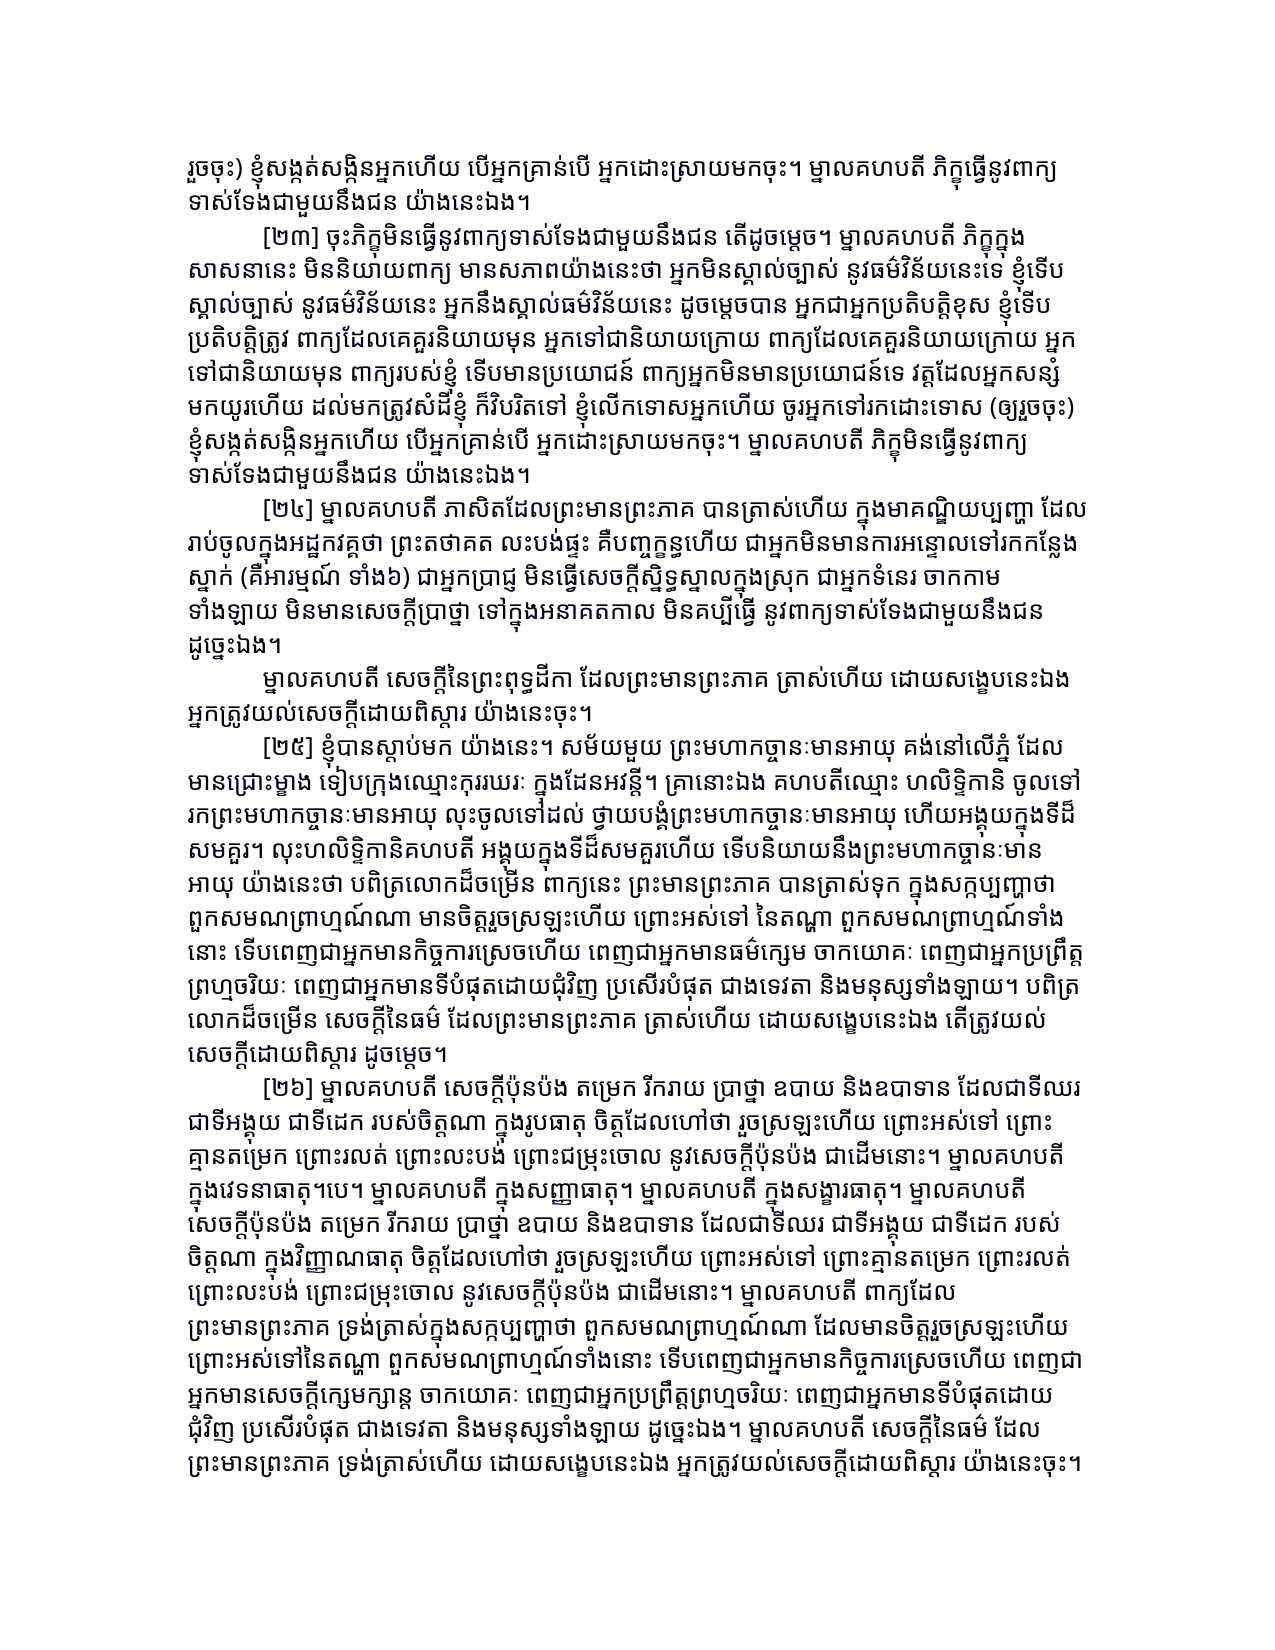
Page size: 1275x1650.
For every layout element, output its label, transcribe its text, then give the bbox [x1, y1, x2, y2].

text [២៣] ចុះភិក្ខុមិនធ្វើនូវពាក្យទាស់ទែងជាមួយនឹងជន តើដូចម្តេច។ ម្នាលគហបតី ភិក្ខុក្នុងសាសនានេះ មិន​និយាយពាក្យ មានសភាព​យ៉ាងនេះថា អ្នក​មិនស្គាល់ច្បាស់​ នូវធម៌​វិន័យនេះទេ ខ្ញុំទើបស្គាល់​ច្បាស់ នូវធម៌​វិន័យនេះ អ្នកនឹង​ស្គាល់​ធម៌វិន័យនេះ ដូចម្តេចបាន អ្នកជាអ្នកប្រតិបត្តិខុស ខ្ញុំទើបប្រតិបត្តិត្រូវ ពាក្យ​ដែល​គេគួរ​និយាយមុន អ្នកទៅជានិយាយក្រោយ ពាក្យដែលគេគួរនិយាយក្រោយ អ្នកទៅជានិយាយមុន ពាក្យរបស់ខ្ញុំ ទើបមានប្រយោជន៍ ពាក្យអ្នក​មិនមាន​ប្រយោជន៍ទេ វត្តដែលអ្នកសន្សំមកយូរហើយ ដល់មកត្រូវសំដីខ្ញុំ ក៏វិបរិត​ទៅ ខ្ញុំលើកទោសអ្នកហើយ ចូរអ្នក​ទៅរកដោះទោស (ឲ្យរួចចុះ) ខ្ញុំសង្កត់​សង្កិនអ្នក​ហើយ បើ​អ្នកគ្រាន់បើ អ្នកដោះស្រាយមកចុះ។ ម្នាលគហបតី ភិក្ខុមិនធ្វើនូវ​ពាក្យ​ទាស់ទែង​ជា​មួយនឹងជន យ៉ាងនេះឯង។ [187, 218, 1087, 491]
text [២៤] ម្នាលគហបតី ភាសិតដែល​ព្រះមានព្រះភាគ បានត្រាស់ហើយ ក្នុង​មាគណ្ឌិយប្បញ្ហា ដែលរាប់ចូល​ក្នុងអដ្ឋកវគ្គថា ព្រះតថាគត លះបង់ផ្ទះ គឺបញ្ចក្ខន្ធ​ហើយ ជាអ្នក​មិនមានការអន្ទោល​ទៅរកកន្លែងស្នាក់ (គឺអារម្មណ៍​ ទាំង៦) ជាអ្នក​ប្រាជ្ញ មិនធ្វើសេចក្តីស្និទ្ធស្នាលក្នុងស្រុក ជាអ្នកទំនេរ ចាកកាមទាំងឡាយ មិនមាន​សេចក្តី​ប្រាថ្នា ​ទៅក្នុងអនាគតកាល មិនគប្បីធ្វើ នូវពាក្យទាស់ទែងជាមួយនឹងជន ដូច្នេះឯង។ [187, 491, 1087, 661]
text [២២] ម្នាលគហបតី ចុះភិក្ខុធ្វើនូវពាក្យទាស់ទែង​ ជាមួយនឹងជន តើដូចម្តេច។ ម្នាលគហបតី ភិក្ខុខ្លះ ក្នុងសាសនានេះ និយាយពាក្យ មានសភាពយ៉ាងនេះថា អ្នក​មិនស្គាល់ច្បាស់ នូវធម៌វិន័យនេះទេ ខ្ញុំទើបស្គាល់ច្បាស់ធម៌វិន័យនេះ អ្នកនឹង​ស្គាល់​ធម៌​វិន័យនេះដូចម្តេចបាន អ្នកជាអ្នកប្រតិបត្តិខុស ខ្ញុំទើបប្រតិបត្តិត្រូវ ពាក្យដែល​គេ​គួរ​និយាយមុន អ្នកទៅជានិយាយក្រោយ ពាក្យដែល​គេគួរ​និយាយក្រោយ អ្នកទៅ​ជានិយាយមុន ពាក្យរបស់​ខ្ញុំ ទើបមានប្រយោជន៍ ពាក្យរបស់​អ្នក មិនមាន​ប្រយោជន៍​ទេ វត្តដែល​អ្នកសន្សំមកយូរហើយ ដល់មកត្រូវ​សំដីខ្ញុំ ក៏វិបរិតទៅ ខ្ញុំលើកទោសអ្នក​ហើយ ចូរអ្នកទៅរកដោះទោស (ឲ្យរួចចុះ) ខ្ញុំសង្កត់សង្កិនអ្នកហើយ បើអ្នក​គ្រាន់បើ អ្នកដោះស្រាយមកចុះ។ ម្នាលគហបតី ភិក្ខុធ្វើនូវពាក្យទាស់ទែង​ជាមួយនឹងជន យ៉ាងនេះឯង។ [187, 150, 1087, 218]
text ម្នាលគហបតី សេចក្តីនៃព្រះពុទ្ធដីកា ដែល​ព្រះមានព្រះភាគ ត្រាស់ហើយ ដោយ​សង្ខេបនេះឯង អ្នកត្រូវយល់​សេចក្តីដោយពិស្តារ យ៉ាងនេះចុះ។ [187, 661, 1087, 729]
text [២៦] ម្នាលគហបតី សេចក្តីប៉ុនប៉ង តម្រេក រីករាយ ប្រាថ្នា ឧបាយ និង​ឧបាទាន ដែលជាទីឈរ ជាទីអង្គុយ ជាទីដេក របស់​ចិត្តណា ក្នុងរូបធាតុ ចិត្តដែល​ហៅថា រួចស្រឡះហើយ ព្រោះអស់ទៅ ព្រោះគ្មាន​តម្រេក ព្រោះរលត់ ព្រោះលះបង់ ព្រោះជម្រុះចោល នូវសេចក្តីប៉ុនប៉ង ជាដើមនោះ។ ម្នាលគហបតី ក្នុងវេទនាធាតុ។បេ។ ម្នាលគហបតី ក្នុងសញ្ញាធាតុ។ ម្នាលគហបតី ក្នុងសង្ខារធាតុ។ ម្នាលគហបតី សេចក្តីប៉ុនប៉ង តម្រេក រីករាយ ប្រាថ្នា ឧបាយ និងឧបាទាន ដែលជាទីឈរ ជាទីអង្គុយ ជាទីដេក របស់​ចិត្តណា ក្នុងវិញ្ញាណធាតុ ចិត្តដែល​ហៅថា រួចស្រឡះហើយ ព្រោះអស់ទៅ ព្រោះគ្មាន​តម្រេក ព្រោះរលត់ ព្រោះលះបង់ ព្រោះជម្រុះចោល នូវសេចក្តីប៉ុនប៉ង ជាដើមនោះ។ ម្នាលគហបតី ពាក្យដែល​ព្រះមានព្រះភាគ ទ្រង់ត្រាស់ក្នុងសក្កប្បញ្ហាថា ពួក​សមណព្រាហ្មណ៍​ណា ដែល​មាន​ចិត្ត​រួចស្រឡះហើយ ព្រោះអស់ទៅនៃតណ្ហា ពួកសមណព្រាហ្មណ៍​ទាំង​នោះ ទើប​ពេញជាអ្នកមានកិច្ចការស្រេចហើយ ពេញជាអ្នកមានសេចក្តី​ក្សេមក្សាន្ត ចាក​យោគៈ ពេញ​ជាអ្នក​ប្រព្រឹត្តព្រហ្មចរិយៈ ពេញជាអ្នកមានទីបំផុតដោយជុំវិញ ប្រសើរបំផុត ជាង​ទេវតា និងមនុស្សទាំងឡាយ ដូច្នេះឯង។ ម្នាលគហបតី សេចក្តី​នៃធម៌ ដែល​ព្រះមានព្រះភាគ ទ្រង់ត្រាស់ហើយ ដោយសង្ខេប​នេះឯង អ្នកត្រូវ​យល់​សេចក្តី​ដោយពិស្តារ យ៉ាងនេះចុះ។ [187, 1070, 1087, 1478]
text [២៥] ខ្ញុំបានស្តាប់មក យ៉ាងនេះ។ សម័យមួយ ព្រះមហាកច្ចានៈ​មានអាយុ គង់នៅលើភ្នំ ដែលមានជ្រោះម្ខាង ទៀបក្រុង​ឈ្មោះ​កុររឃរៈ ក្នុងដែន​អវន្តី។ គ្រានោះ​ឯង គហបតីឈ្មោះ ហលិទ្ទិកានិ ចូលទៅរក​ព្រះមហាកច្ចានៈ​មានអាយុ លុះចូល​ទៅដល់ ថ្វាយបង្គំ​ព្រះមហាកច្ចានៈ​មានអាយុ ហើយ​អង្គុយក្នុងទីដ៏សមគួរ។ លុះហលិទ្ទិកានិគហបតី អង្គុយក្នុងទីដ៏សមគួរហើយ ទើប​និយាយនឹង​ព្រះមហាកច្ចានៈ​មានអាយុ យ៉ាងនេះថា បពិត្រលោកដ៏ចម្រើន ពាក្យនេះ ព្រះមានព្រះភាគ បានត្រាស់ទុក ក្នុងសក្កប្បញ្ហាថា ពួក​សមណព្រាហ្មណ៍​ណា មានចិត្ត​រួចស្រឡះហើយ ព្រោះអស់ទៅ នៃតណ្ហា ពួកសមណព្រាហ្មណ៍​ទាំង​នោះ ទើប​ពេញជាអ្នកមានកិច្ចការស្រេចហើយ ពេញជាអ្នកមានធម៌​ក្សេម ចាកយោគៈ ពេញ​ជាអ្នក​ប្រព្រឹត្តព្រហ្មចរិយៈ ពេញជាអ្នកមានទីបំផុតដោយជុំវិញ ប្រសើរបំផុត ជាង​ទេវតា និងមនុស្សទាំងឡាយ។ បពិត្រលោកដ៏ចម្រើន សេចក្តីនៃ​ធម៌ ដែល​ព្រះមានព្រះភាគ ត្រាស់ហើយ ដោយសង្ខេបនេះឯង តើត្រូវយល់​សេចក្តីដោយ​ពិស្តារ ដូចម្តេច។ [187, 729, 1087, 1070]
